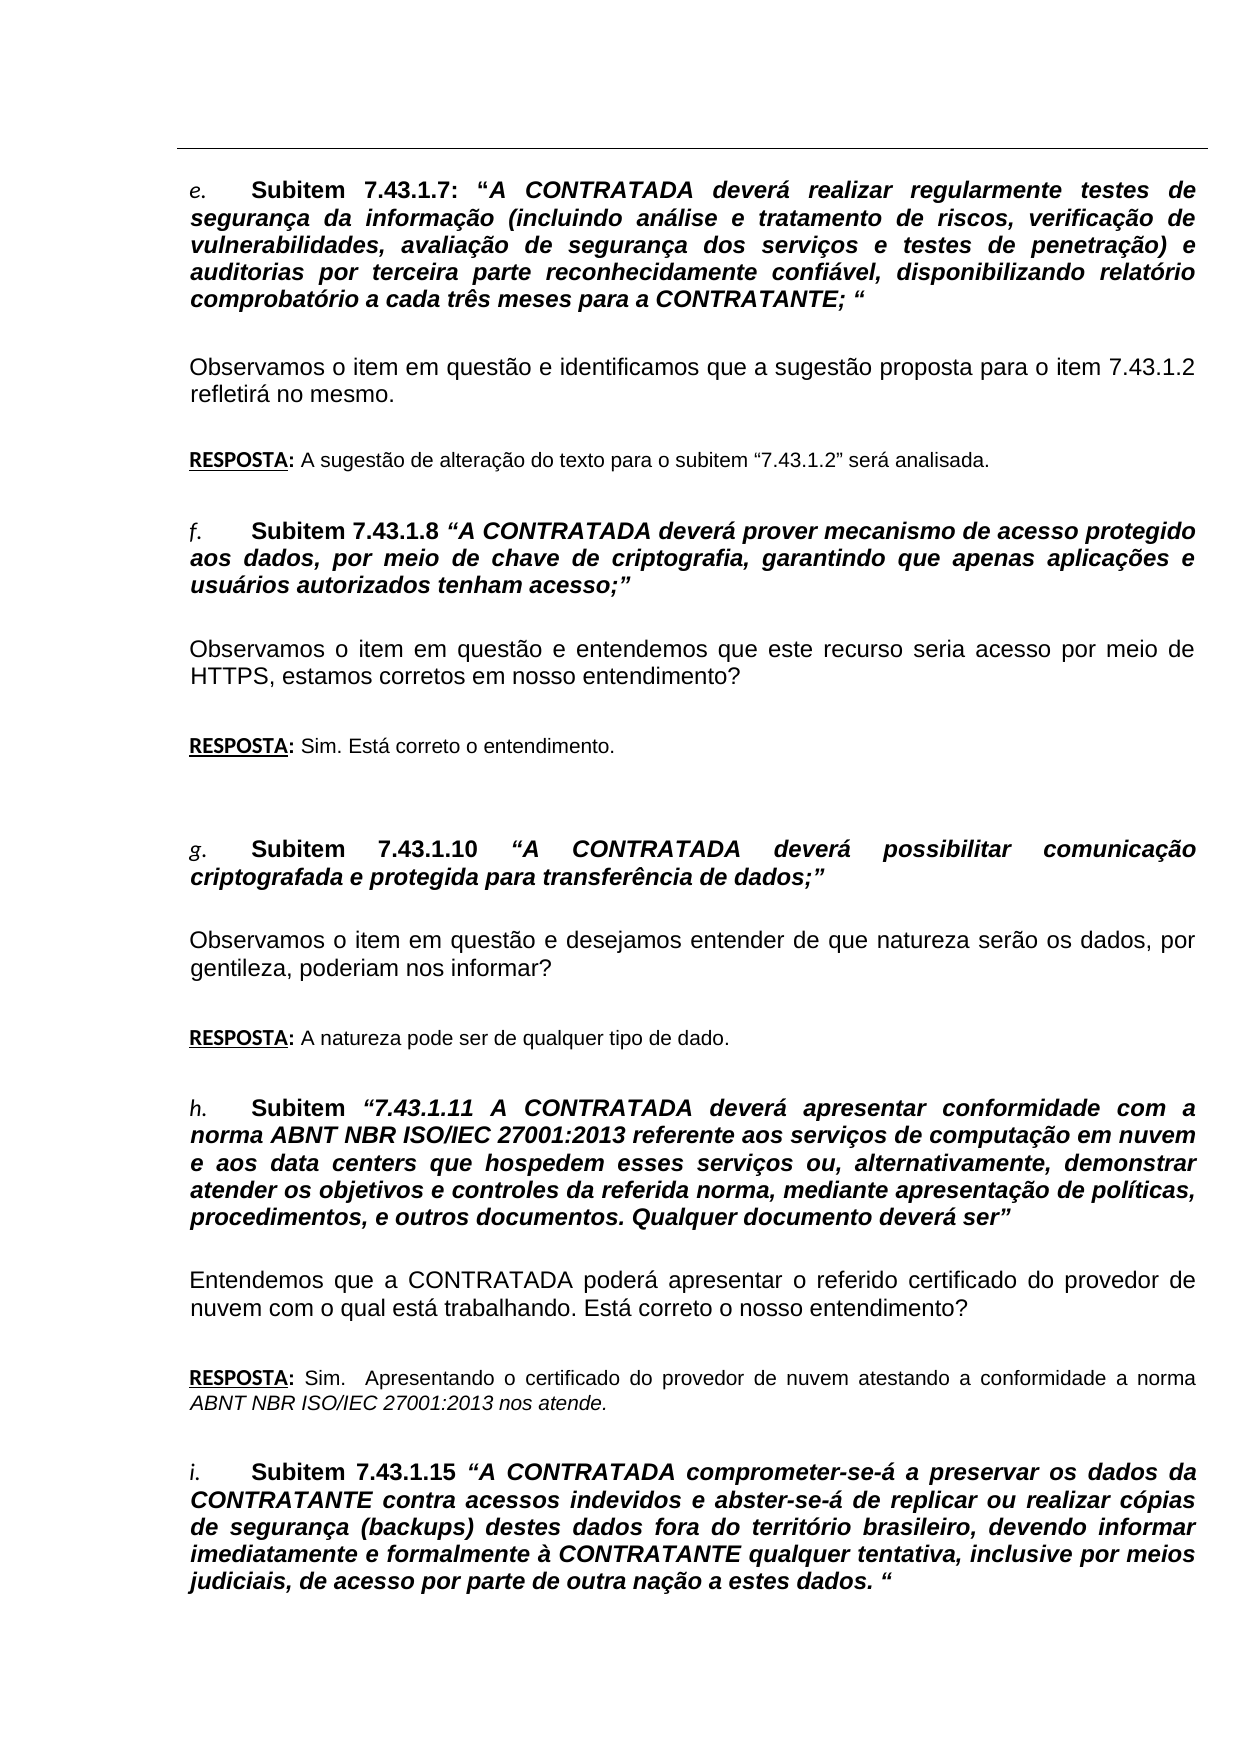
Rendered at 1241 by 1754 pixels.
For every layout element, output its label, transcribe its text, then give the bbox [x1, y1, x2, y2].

text RESPOSTA: Sim. Apresentando o certificado do provedor de nuvem atestando a conformidade a norma ABNT NBR ISO/IEC 27001:2013 nos atende. [189, 1363, 1197, 1415]
list Subitem 7.43.1.15 “A CONTRATADA comprometer-se-á a preservar os dados da CONTRATANTE contra acessos indevidos e abster-se-á de replicar ou realizar cópias de segurança (backups) destes dados fora do território brasileiro, devendo informar imediatamente e formalmente à CONTRATANTE qualquer tentativa, inclusive por meios judiciais, de acesso por parte de outra nação a estes dados. “ [189, 1458, 1197, 1594]
text Entendemos que a CONTRATADA poderá apresentar o referido certificado do provedor de nuvem com o qual está trabalhando. Está correto o nosso entendimento? [189, 1266, 1197, 1321]
text RESPOSTA: Sim. Está correto o entendimento. [189, 731, 1197, 759]
text Observamos o item em questão e identificamos que a sugestão proposta para o item 7.43.1.2 refletirá no mesmo. [189, 353, 1197, 408]
text RESPOSTA: A sugestão de alteração do texto para o subitem “7.43.1.2” será analisada. [189, 446, 1197, 473]
text Observamos o item em questão e entendemos que este recurso seria acesso por meio de HTTPS, estamos corretos em nosso entendimento? [189, 634, 1197, 690]
text Observamos o item em questão e desejamos entender de que natureza serão os dados, por gentileza, poderiam nos informar? [189, 926, 1197, 981]
list Subitem 7.43.1.8 “A CONTRATADA deverá prover mecanismo de acesso protegido aos dados, por meio de chave de criptografia, garantindo que apenas aplicações e usuários autorizados tenham acesso;” [189, 516, 1197, 599]
list Subitem 7.43.1.10 “A CONTRATADA deverá possibilitar comunicação criptografada e protegida para transferência de dados;” [189, 835, 1197, 890]
text RESPOSTA: A natureza pode ser de qualquer tipo de dado. [189, 1023, 1197, 1051]
list Subitem 7.43.1.7: “A CONTRATADA deverá realizar regularmente testes de segurança da informação (incluindo análise e tratamento de riscos, verificação de vulnerabilidades, avaliação de segurança dos serviços e testes de penetração) e auditorias por terceira parte reconhecidamente confiável, disponibilizando relatório comprobatório a cada três meses para a CONTRATANTE; “ [189, 176, 1197, 312]
list Subitem “7.43.1.11 A CONTRATADA deverá apresentar conformidade com a norma ABNT NBR ISO/IEC 27001:2013 referente aos serviços de computação em nuvem e aos data centers que hospedem esses serviços ou, alternativamente, demonstrar atender os objetivos e controles da referida norma, mediante apresentação de políticas, procedimentos, e outros documentos. Qualquer documento deverá ser” [189, 1093, 1197, 1230]
